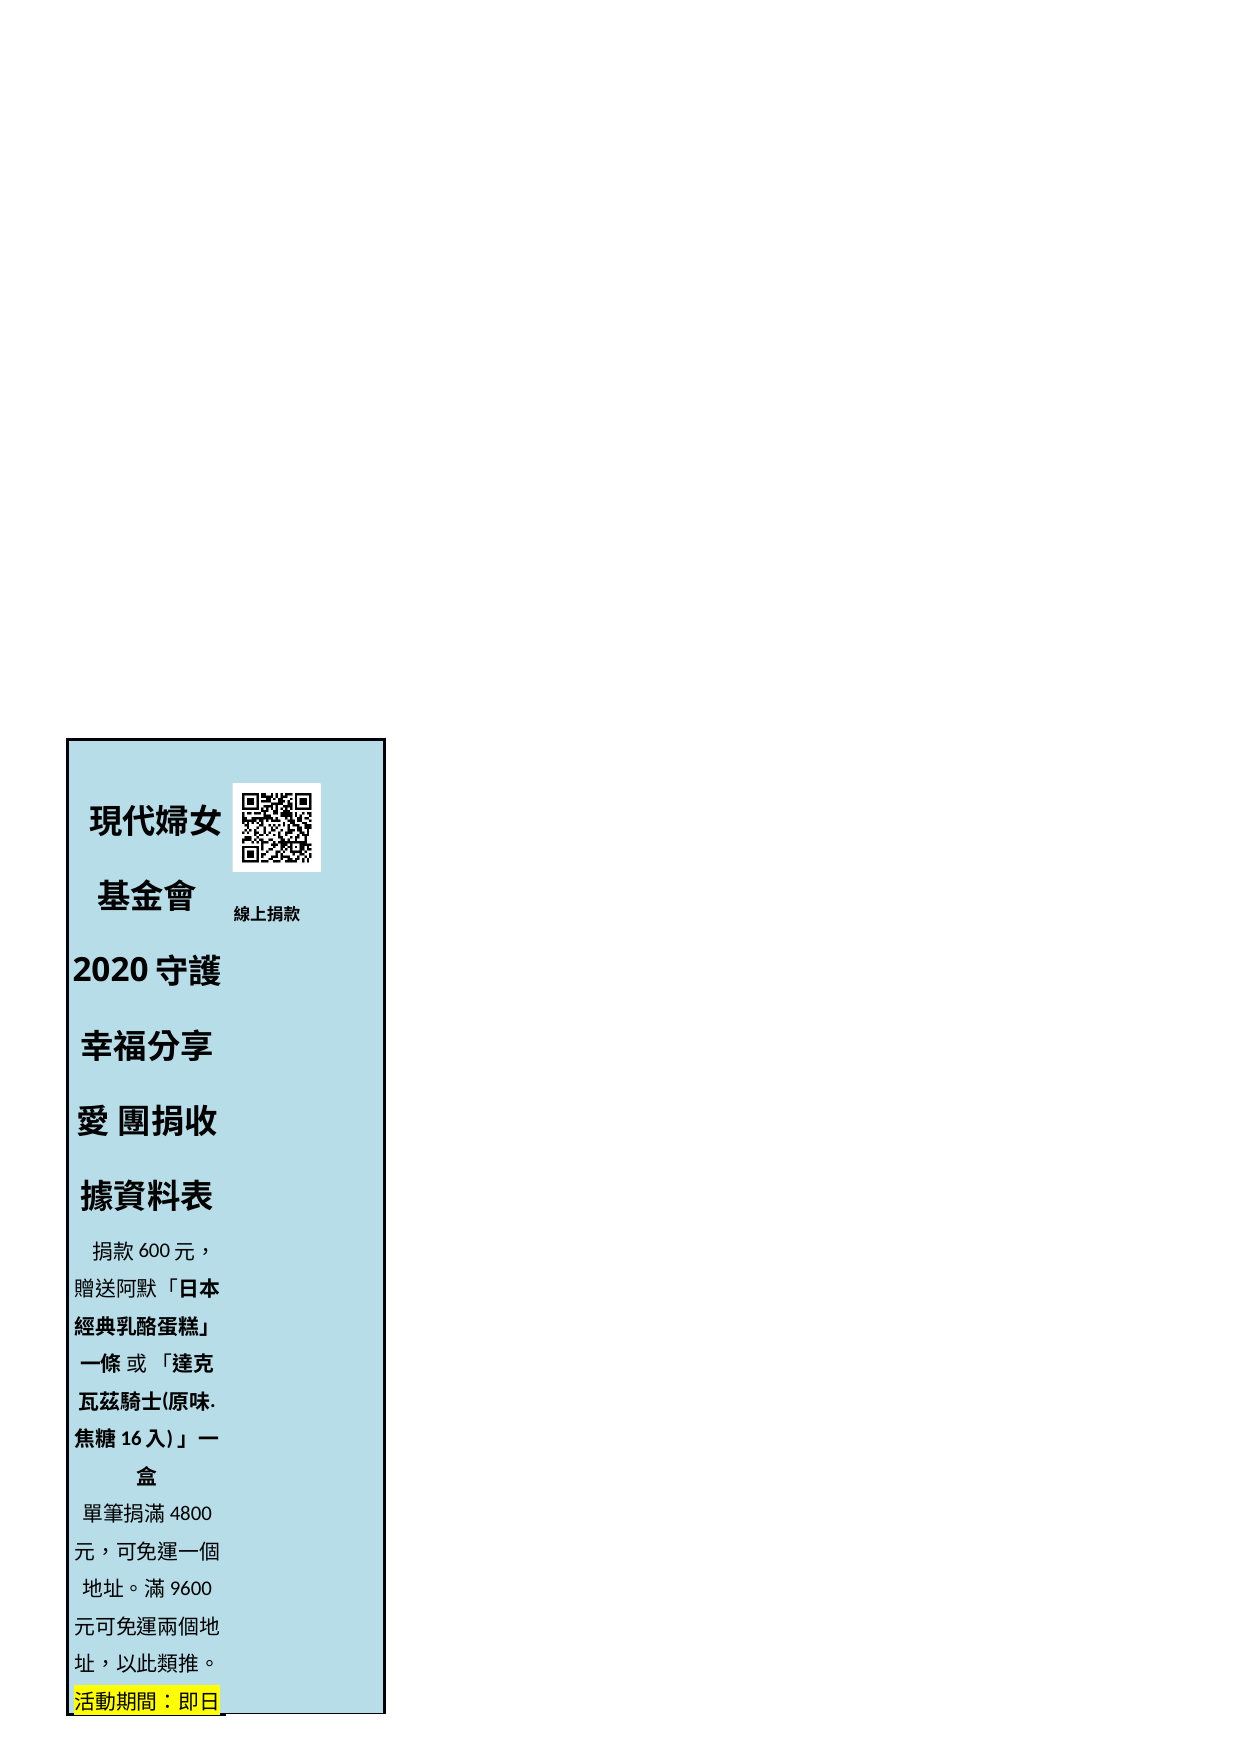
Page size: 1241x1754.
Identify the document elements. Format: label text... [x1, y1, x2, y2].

table_header 線上捐款 [226, 741, 383, 1713]
picture [232, 783, 321, 872]
table_header 現代婦女基金會 2020守護幸福分享愛 團捐收據資料表 捐款600元，贈送阿默「日本經典乳酪蛋糕」一條 或 「達克瓦茲騎士(原味.焦糖16入) 」一盒 單筆捐滿4800元，可免運一個地址。滿9600元可免運兩個地址，以此類推。 活動期間：即日 [69, 741, 226, 1713]
